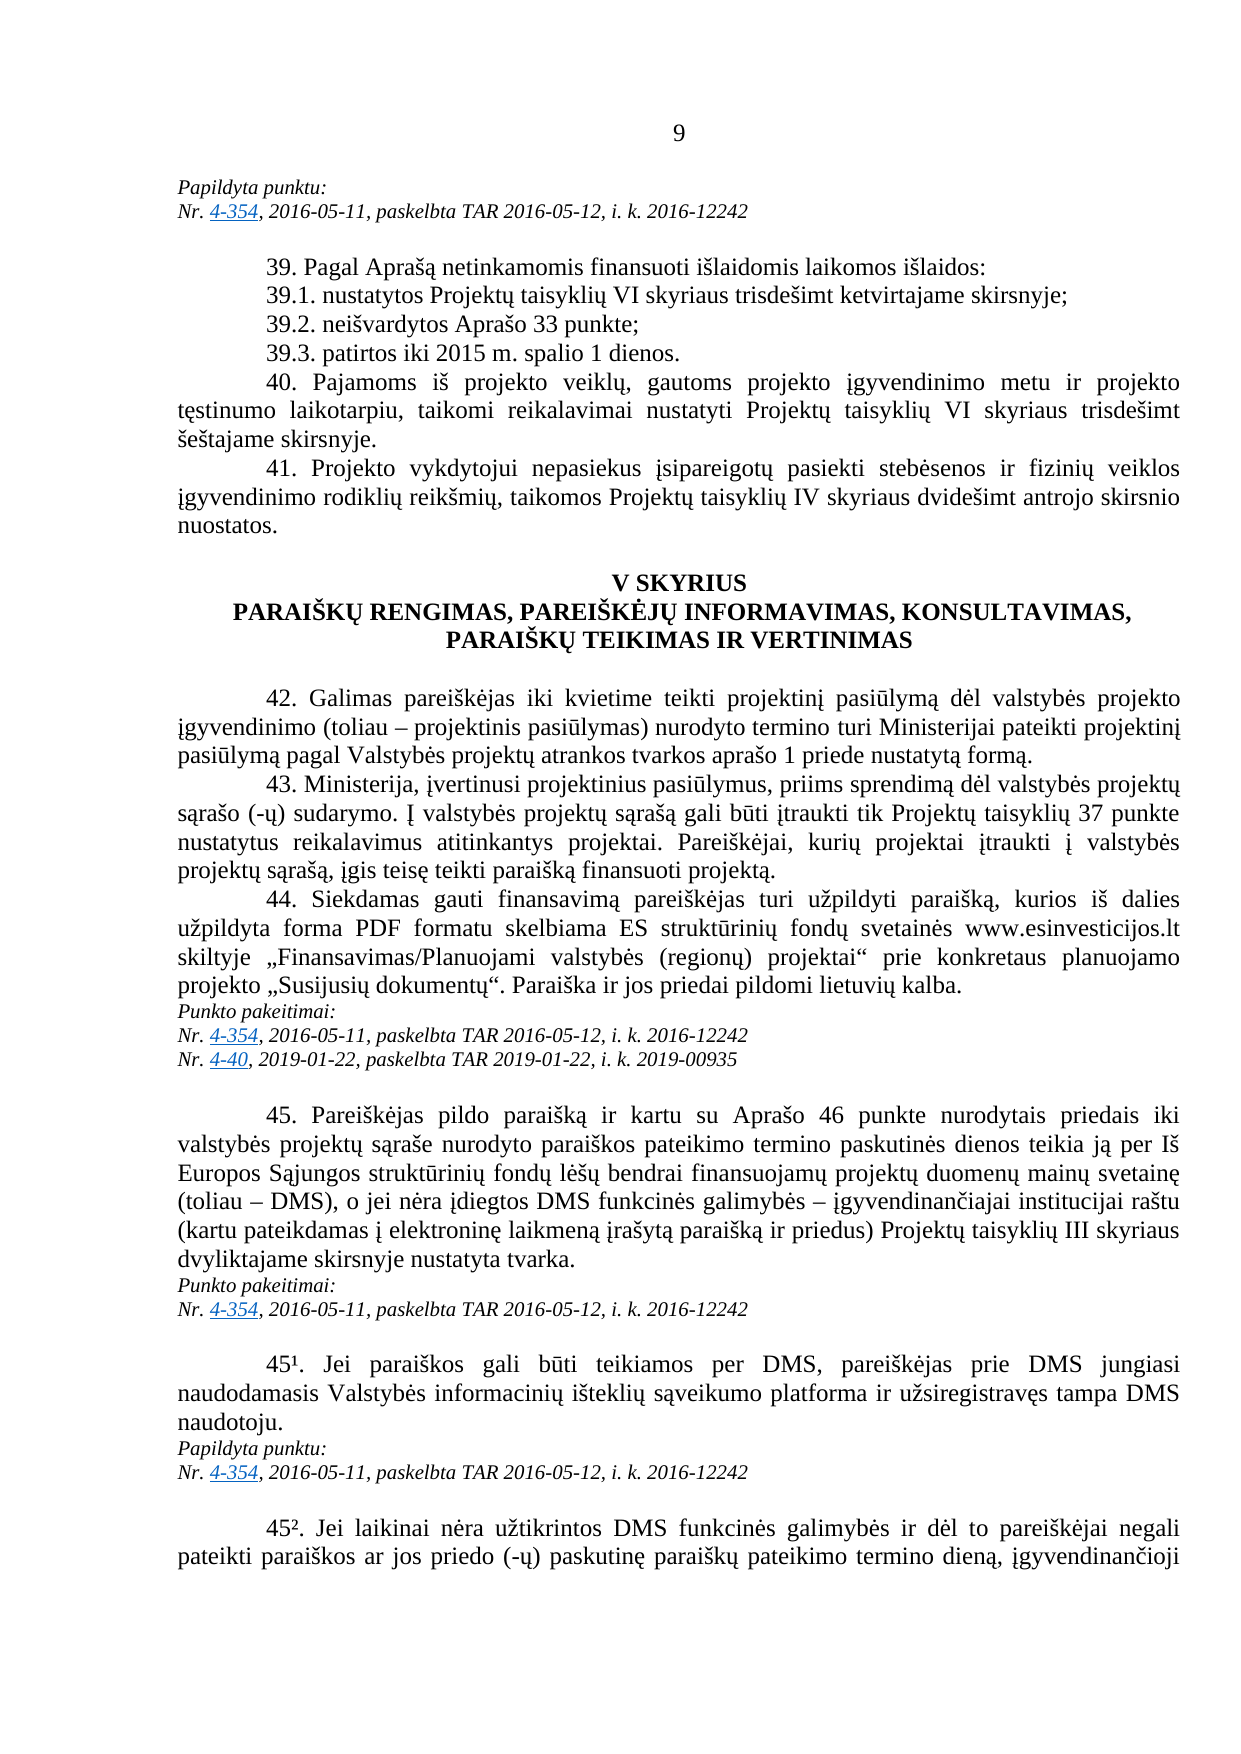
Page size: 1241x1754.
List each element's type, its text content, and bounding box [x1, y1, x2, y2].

text Nr. 4-354, 2016-05-11, paskelbta TAR 2016-05-12, i. k. 2016-12242 [177, 1023, 1181, 1047]
text Punkto pakeitimai: [177, 1273, 1181, 1297]
text Papildyta punktu: [177, 175, 1181, 199]
text 44. Siekdamas gauti finansavimą pareiškėjas turi užpildyti paraišką, kurios iš dalies užpildyta forma PDF formatu skelbiama ES struktūrinių fondų svetainės www.esinvesticijos.lt skiltyje „Finansavimas/Planuojami valstybės (regionų) projektai“ prie konkretaus planuojamo projekto „Susijusių dokumentų“. Paraiška ir jos priedai pildomi lietuvių kalba. [177, 884, 1181, 999]
text 43. Ministerija, įvertinusi projektinius pasiūlymus, priims sprendimą dėl valstybės projektų sąrašo (-ų) sudarymo. Į valstybės projektų sąrašą gali būti įtraukti tik Projektų taisyklių 37 punkte nustatytus reikalavimus atitinkantys projektai. Pareiškėjai, kurių projektai įtraukti į valstybės projektų sąrašą, įgis teisę teikti paraišką finansuoti projektą. [177, 769, 1181, 884]
text 45². Jei laikinai nėra užtikrintos DMS funkcinės galimybės ir dėl to pareiškėjai negali pateikti paraiškos ar jos priedo (-ų) paskutinę paraiškų pateikimo termino dieną, įgyvendinančioji [177, 1513, 1181, 1570]
text Nr. 4-354, 2016-05-11, paskelbta TAR 2016-05-12, i. k. 2016-12242 [177, 1297, 1181, 1321]
text 45. Pareiškėjas pildo paraišką ir kartu su Aprašo 46 punkte nurodytais priedais iki valstybės projektų sąraše nurodyto paraiškos pateikimo termino paskutinės dienos teikia ją per Iš Europos Sąjungos struktūrinių fondų lėšų bendrai finansuojamų projektų duomenų mainų svetainę (toliau – DMS), o jei nėra įdiegtos DMS funkcinės galimybės – įgyvendinančiajai institucijai raštu (kartu pateikdamas į elektroninę laikmeną įrašytą paraišką ir priedus) Projektų taisyklių III skyriaus dvyliktajame skirsnyje nustatyta tvarka. [177, 1100, 1181, 1273]
text Nr. 4-354, 2016-05-11, paskelbta TAR 2016-05-12, i. k. 2016-12242 [177, 1460, 1181, 1484]
text 42. Galimas pareiškėjas iki kvietime teikti projektinį pasiūlymą dėl valstybės projekto įgyvendinimo (toliau – projektinis pasiūlymas) nurodyto termino turi Ministerijai pateikti projektinį pasiūlymą pagal Valstybės projektų atrankos tvarkos aprašo 1 priede nustatytą formą. [177, 683, 1181, 769]
text V SKYRIUS [177, 568, 1181, 597]
text 40. Pajamoms iš projekto veiklų, gautoms projekto įgyvendinimo metu ir projekto tęstinumo laikotarpiu, taikomi reikalavimai nustatyti Projektų taisyklių VI skyriaus trisdešimt šeštajame skirsnyje. [177, 367, 1181, 453]
text Punkto pakeitimai: [177, 999, 1181, 1023]
text 39. Pagal Aprašą netinkamomis finansuoti išlaidomis laikomos išlaidos: [177, 252, 1181, 281]
text 41. Projekto vykdytojui nepasiekus įsipareigotų pasiekti stebėsenos ir fizinių veiklos įgyvendinimo rodiklių reikšmių, taikomos Projektų taisyklių IV skyriaus dvidešimt antrojo skirsnio nuostatos. [177, 453, 1181, 539]
text Nr. 4-354, 2016-05-11, paskelbta TAR 2016-05-12, i. k. 2016-12242 [177, 199, 1181, 223]
text 45¹. Jei paraiškos gali būti teikiamos per DMS, pareiškėjas prie DMS jungiasi naudodamasis Valstybės informacinių išteklių sąveikumo platforma ir užsiregistravęs tampa DMS naudotoju. [177, 1349, 1181, 1436]
text Nr. 4-40, 2019-01-22, paskelbta TAR 2019-01-22, i. k. 2019-00935 [177, 1047, 1181, 1071]
text PARAIŠKŲ RENGIMAS, PAREIŠKĖJŲ INFORMAVIMAS, KONSULTAVIMAS, PARAIŠKŲ TEIKIMAS IR VERTINIMAS [177, 597, 1181, 654]
text 39.3. patirtos iki 2015 m. spalio 1 dienos. [177, 338, 1181, 367]
text 39.2. neišvardytos Aprašo 33 punkte; [177, 309, 1181, 338]
text Papildyta punktu: [177, 1436, 1181, 1460]
text 39.1. nustatytos Projektų taisyklių VI skyriaus trisdešimt ketvirtajame skirsnyje; [177, 281, 1181, 309]
